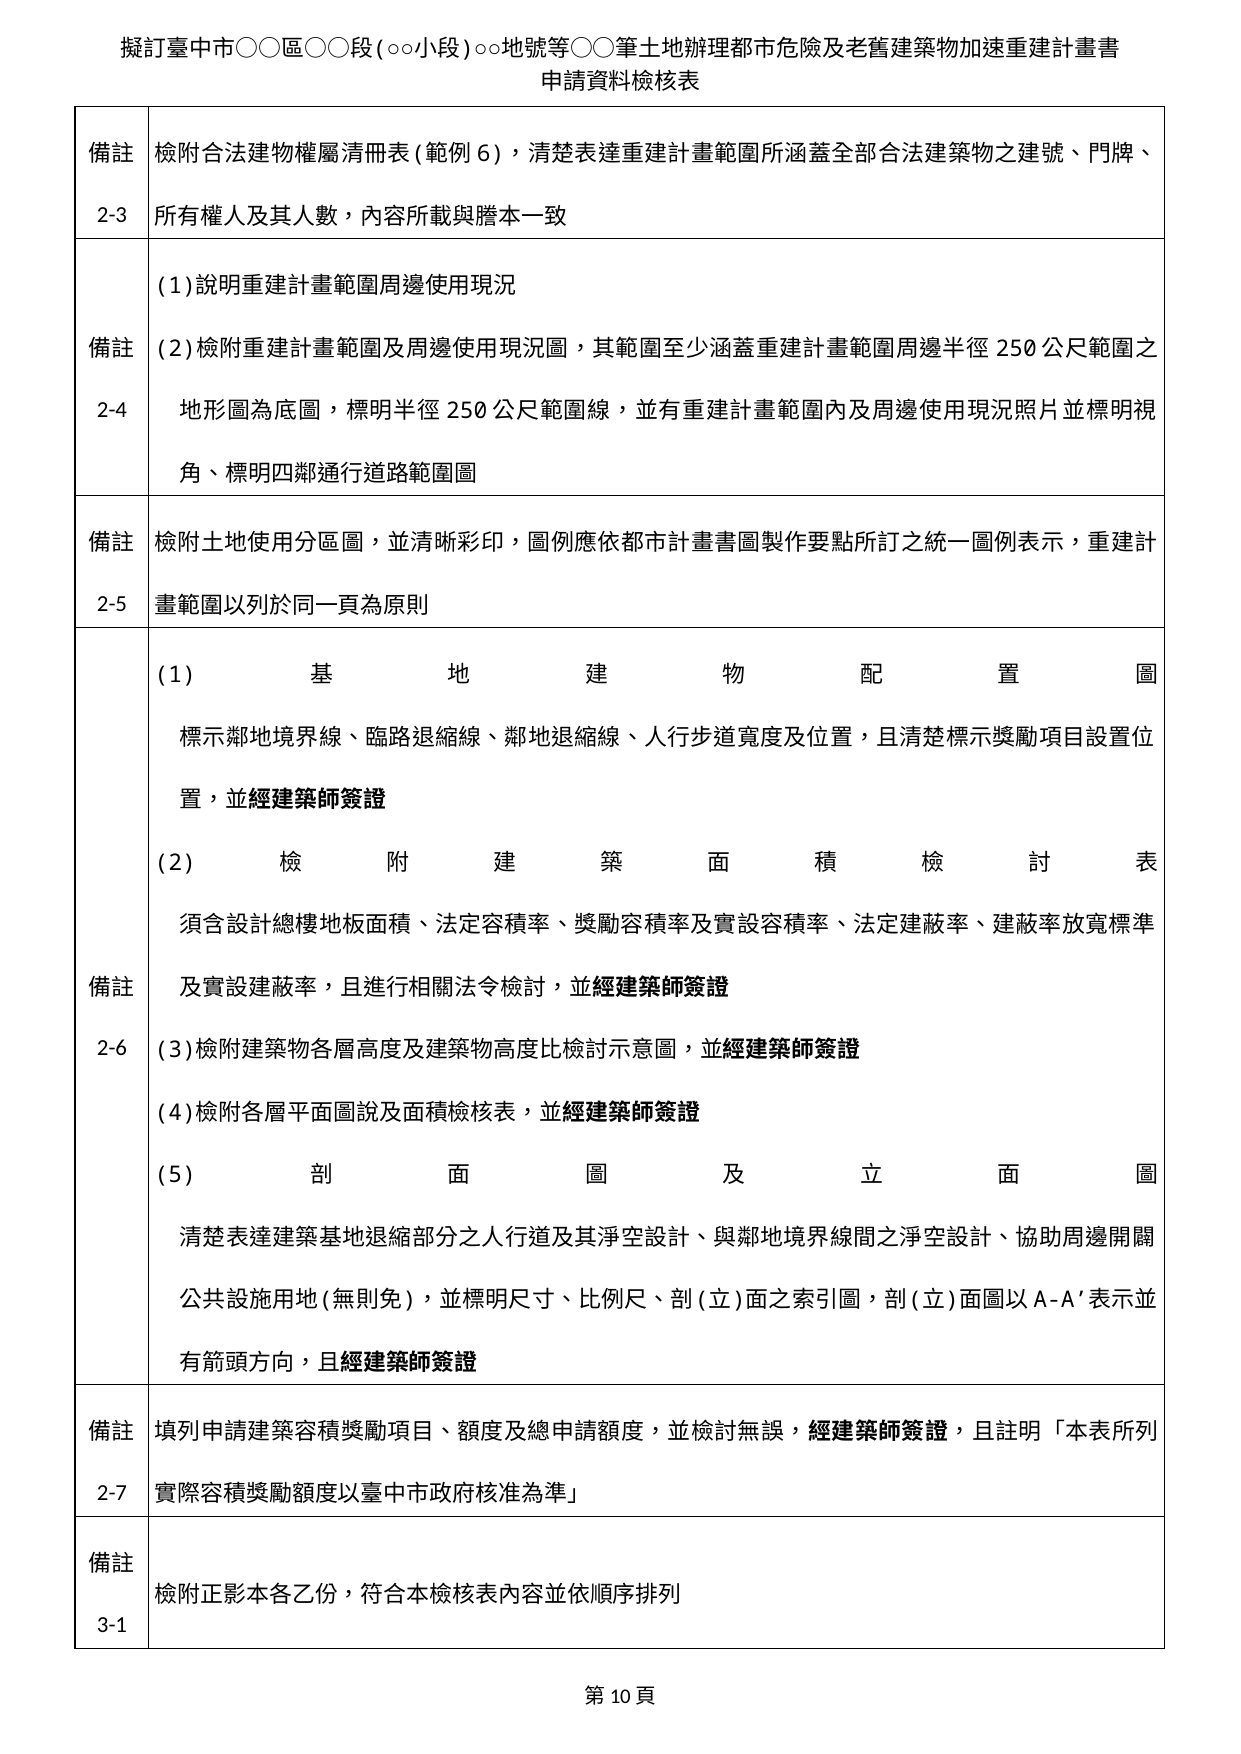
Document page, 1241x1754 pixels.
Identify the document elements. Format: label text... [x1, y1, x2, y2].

table_cell 備註 2-7 [76, 1385, 148, 1516]
table_cell 檢附正影本各乙份，符合本檢核表內容並依順序排列 [149, 1517, 1164, 1647]
table_cell 備註 2-5 [76, 496, 148, 627]
table_cell 備註 3-1 [76, 1517, 148, 1647]
table_cell 備註 2-6 [76, 628, 148, 1384]
table_cell (1)基地建物配置圖 標示鄰地境界線、臨路退縮線、鄰地退縮線、人行步道寬度及位置，且清楚標示獎勵項目設置位置，並經建築師簽證 (2)檢附建築面積檢討表 須含設計總樓地板面積、法定容積率、獎勵容積率及實設容積率、法定建蔽率、建蔽率放寬標準及實設建蔽率，且進行相關法令檢討，並經建築師簽證 (3)檢附建築物各層高度及建築物高度比檢討示意圖，並經建築師簽證 (4)檢附各層平面圖說及面積檢核表，並經建築師簽證 (5)剖面圖及立面圖 清楚表達建築基地退縮部分之人行道及其淨空設計、與鄰地境界線間之淨空設計、協助周邊開闢公共設施用地(無則免)，並標明尺寸、比例尺、剖(立)面之索引圖，剖(立)面圖以A-A’表示並有箭頭方向，且經建築師簽證 [149, 628, 1164, 1384]
table_cell (1)說明重建計畫範圍周邊使用現況 (2)檢附重建計畫範圍及周邊使用現況圖，其範圍至少涵蓋重建計畫範圍周邊半徑250公尺範圍之地形圖為底圖，標明半徑250公尺範圍線，並有重建計畫範圍內及周邊使用現況照片並標明視角、標明四鄰通行道路範圍圖 [149, 239, 1164, 495]
table_cell 檢附合法建物權屬清冊表(範例6)，清楚表達重建計畫範圍所涵蓋全部合法建築物之建號、門牌、所有權人及其人數，內容所載與謄本一致 [149, 107, 1164, 238]
table_cell 填列申請建築容積獎勵項目、額度及總申請額度，並檢討無誤，經建築師簽證，且註明「本表所列實際容積獎勵額度以臺中市政府核准為準」 [149, 1385, 1164, 1516]
table_cell 備註2-3 [76, 107, 148, 238]
table_cell 檢附土地使用分區圖，並清晰彩印，圖例應依都市計畫書圖製作要點所訂之統一圖例表示，重建計畫範圍以列於同一頁為原則 [149, 496, 1164, 627]
table_cell 備註2-4 [76, 239, 148, 495]
